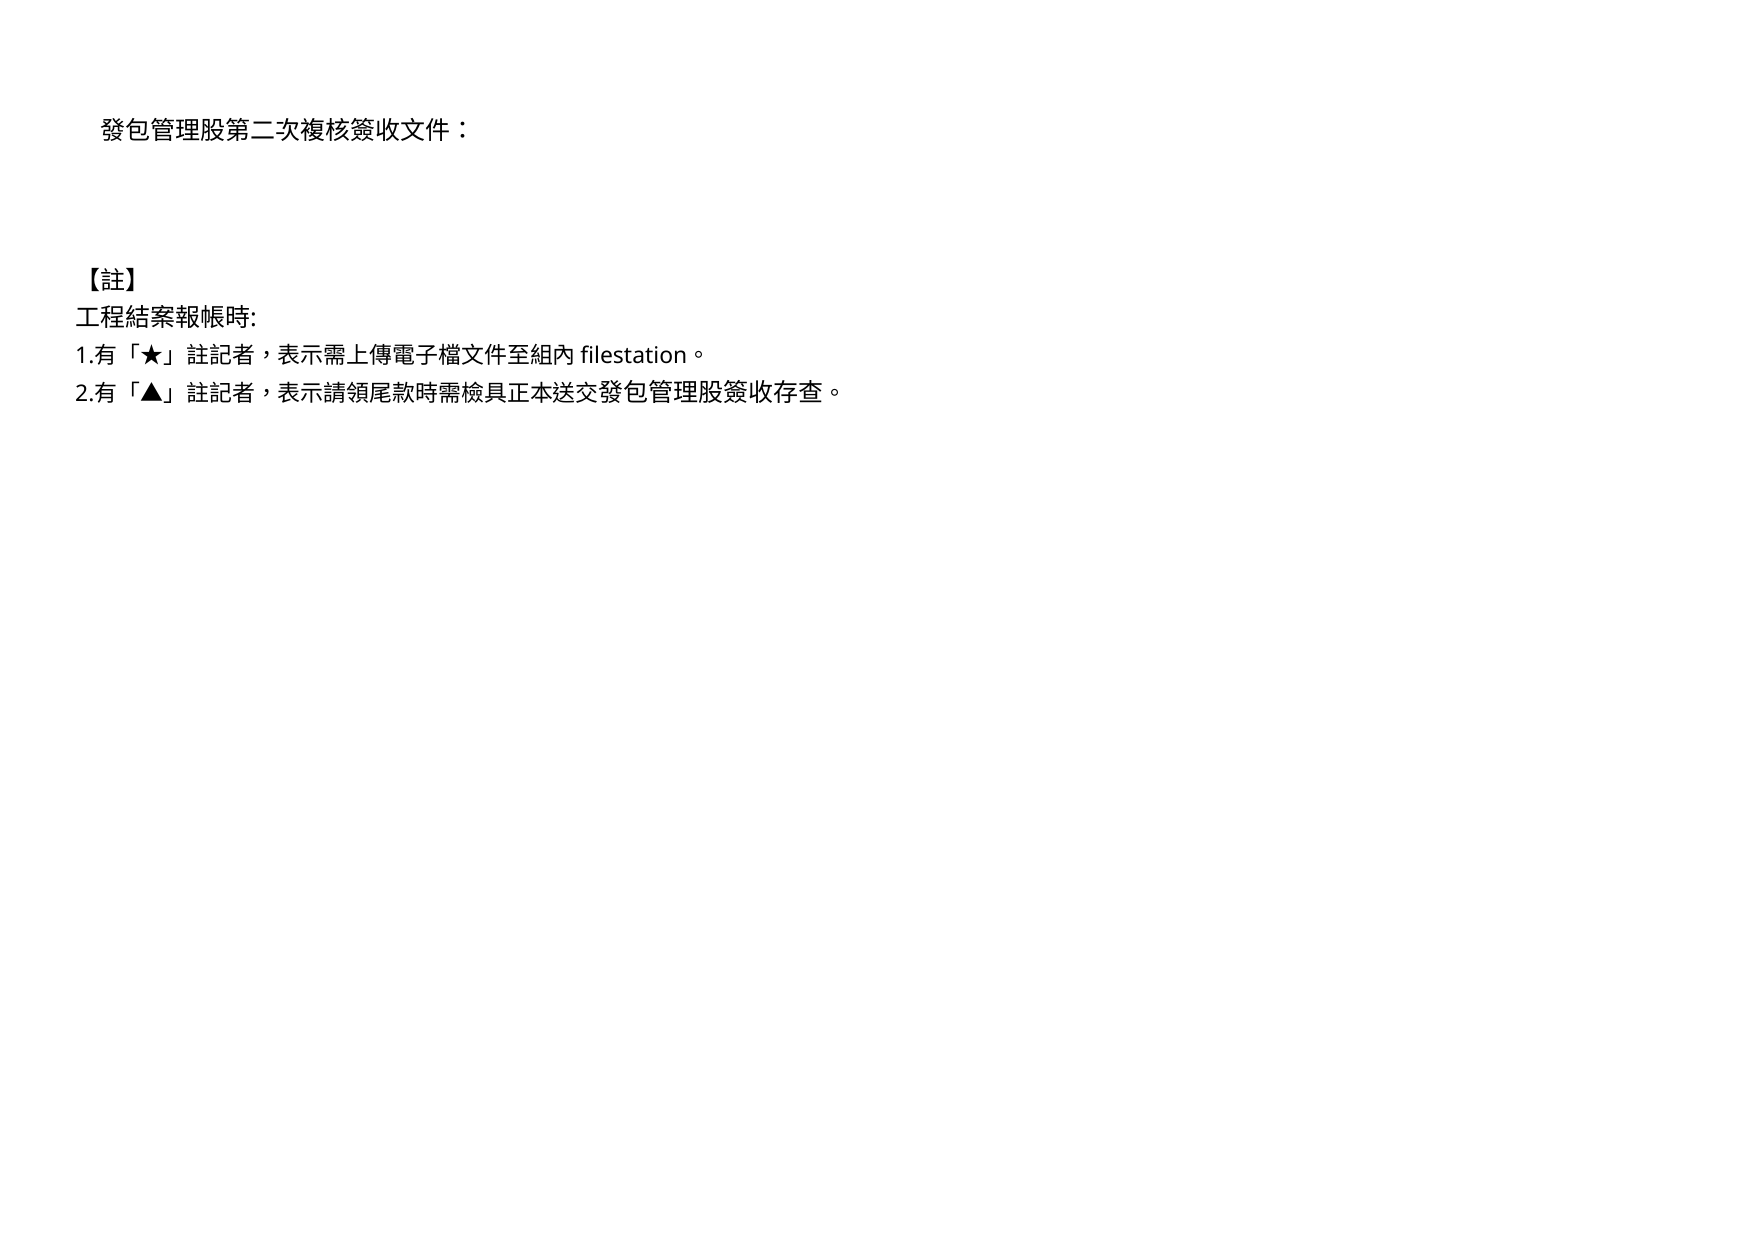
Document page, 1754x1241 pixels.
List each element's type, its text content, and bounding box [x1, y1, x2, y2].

text 2.有「▲」註記者，表示請領尾款時需檢具正本送交發包管理股簽收存查。 [75, 372, 872, 410]
text 【註】 [75, 260, 872, 297]
text 1.有「★」註記者，表示需上傳電子檔文件至組內filestation。 [75, 335, 872, 372]
text 發包管理股第二次複核簽收文件： [75, 110, 872, 147]
text 工程結案報帳時: [75, 297, 872, 335]
